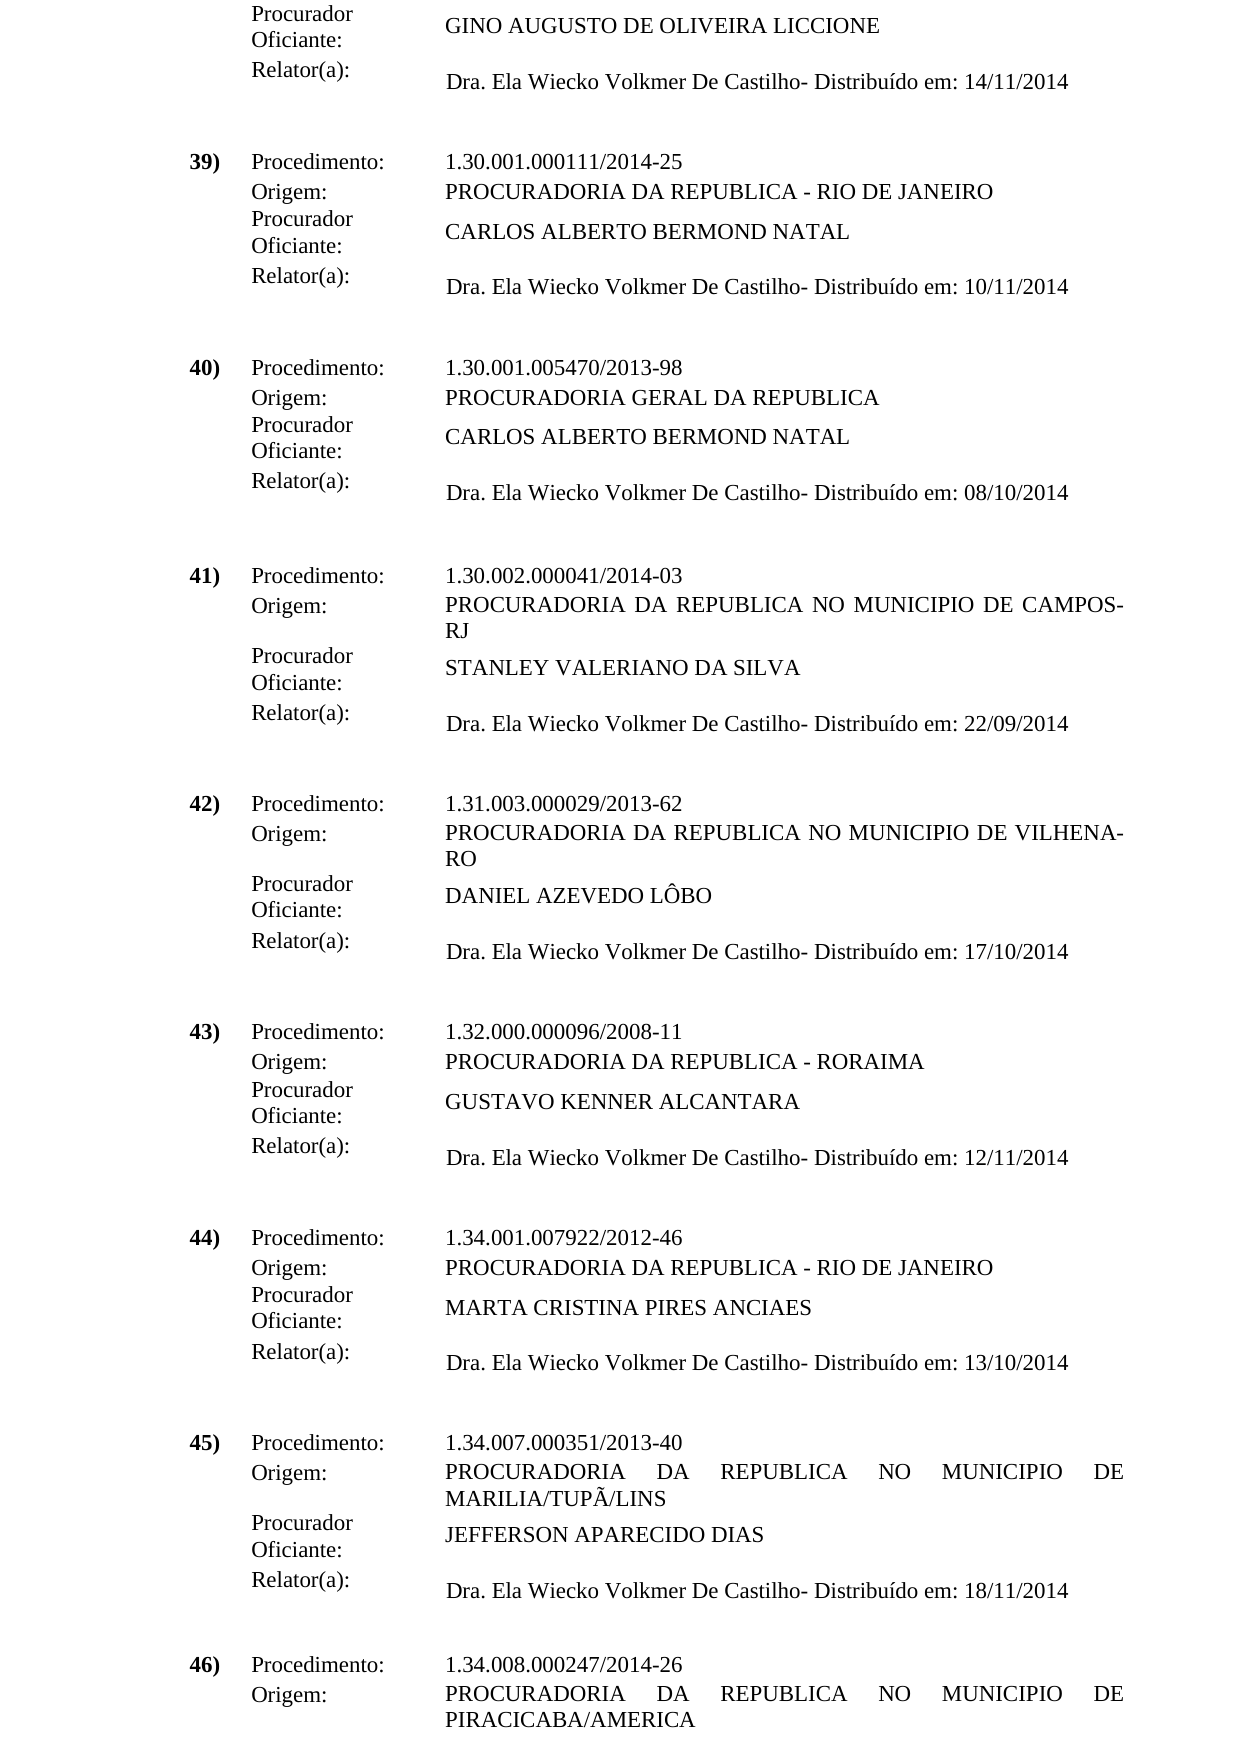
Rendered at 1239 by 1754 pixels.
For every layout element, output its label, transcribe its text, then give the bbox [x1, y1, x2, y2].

table_cell [445, 980, 1124, 1017]
table_cell [0, 789, 189, 818]
table_cell [251, 315, 445, 352]
table_cell Procedimento: [251, 789, 445, 818]
table_cell [0, 261, 189, 315]
table_cell [0, 752, 189, 789]
table_cell [1125, 620, 1239, 642]
table_cell [189, 870, 251, 921]
table_cell [1125, 870, 1239, 921]
table_cell [251, 726, 446, 749]
table_cell GINO AUGUSTO DE OLIVEIRA LICCIONE [445, 0, 1124, 51]
table_header [1125, 521, 1239, 561]
table_cell [1125, 1253, 1239, 1281]
table_cell Origem: [251, 1047, 445, 1076]
table_cell [1125, 848, 1239, 870]
table_cell [189, 620, 251, 642]
table_cell [0, 353, 189, 381]
table_cell Procedimento: [251, 1428, 445, 1457]
table_cell 40) [189, 353, 251, 381]
table_cell [1125, 1017, 1239, 1046]
table_cell DANIEL AZEVEDO LÔBO [445, 870, 1124, 921]
table_cell [0, 147, 189, 176]
table_cell [1125, 980, 1239, 1017]
table_cell [189, 926, 251, 980]
table_cell PROCURADORIA DA REPUBLICA NO MUNICIPIO DE VILHENA-RO [445, 819, 1124, 870]
table_cell [1125, 206, 1239, 257]
table_cell [251, 752, 445, 789]
table_cell [251, 290, 446, 312]
table_header [445, 521, 1124, 561]
table_cell [0, 1223, 189, 1251]
table_cell [189, 383, 251, 411]
table_cell [189, 1131, 251, 1185]
table_cell [1125, 698, 1239, 752]
table_cell Procurador Oficiante: [251, 1281, 445, 1334]
table_cell [1125, 1185, 1239, 1223]
table_cell [189, 1185, 251, 1223]
table_cell [189, 980, 251, 1017]
table_cell [1125, 789, 1239, 818]
table_cell [251, 620, 445, 642]
table_cell [445, 315, 1124, 352]
table_header [1125, 1619, 1239, 1650]
table_cell STANLEY VALERIANO DA SILVA [445, 642, 1124, 693]
table_cell [251, 1131, 1124, 1185]
table_header Relator(a): [251, 926, 446, 954]
table_cell [1125, 1223, 1239, 1251]
table_cell [1125, 1047, 1239, 1076]
table_cell [0, 383, 189, 411]
table_cell 39) [189, 147, 251, 176]
table_cell [0, 110, 189, 147]
table_cell [251, 467, 1124, 521]
table_cell [1125, 1680, 1239, 1708]
table_cell [0, 591, 189, 620]
table_header Dra. Ela Wiecko Volkmer De Castilho- Distribuído em: 18/11/2014 [446, 1565, 1122, 1616]
table_cell [251, 926, 1124, 980]
table_cell 1.34.008.000247/2014-26 [445, 1650, 1124, 1678]
table_cell 1.30.002.000041/2014-03 [445, 561, 1124, 590]
table_header Relator(a): [251, 1337, 446, 1365]
table_cell Origem: [251, 1253, 445, 1281]
table_cell [0, 561, 189, 590]
table_cell [1125, 1428, 1239, 1457]
table_cell [1125, 1391, 1239, 1428]
table_cell [1125, 0, 1239, 51]
table_cell Origem: [251, 819, 445, 848]
table_cell [0, 206, 189, 257]
table_cell [251, 110, 445, 147]
table_cell [0, 1458, 189, 1487]
table_cell [0, 56, 189, 109]
table_cell Origem: [251, 383, 445, 411]
table_cell [189, 206, 251, 257]
table_cell 41) [189, 561, 251, 590]
table_cell JEFFERSON APARECIDO DIAS [445, 1509, 1124, 1560]
table_cell [1125, 383, 1239, 411]
table_cell [189, 1680, 251, 1708]
table_cell [189, 642, 251, 693]
table_cell [0, 1185, 189, 1223]
table_cell [1125, 1709, 1239, 1731]
table_cell [1125, 1076, 1239, 1127]
table_cell Procurador Oficiante: [251, 642, 445, 695]
table_cell [1125, 353, 1239, 381]
table_cell [0, 1337, 189, 1391]
table_cell [251, 980, 445, 1017]
table_cell Procurador Oficiante: [251, 0, 445, 52]
table_cell [189, 1565, 251, 1619]
table_cell [445, 110, 1124, 147]
table_cell Origem: [251, 177, 445, 206]
table_cell [0, 819, 189, 848]
table_cell Procurador Oficiante: [251, 870, 445, 923]
table_header [251, 521, 445, 561]
table_header Relator(a): [251, 1565, 446, 1593]
table_header Dra. Ela Wiecko Volkmer De Castilho- Distribuído em: 22/09/2014 [446, 698, 1122, 749]
table_cell 45) [189, 1428, 251, 1457]
table_cell [189, 0, 251, 51]
table_header Dra. Ela Wiecko Volkmer De Castilho- Distribuído em: 12/11/2014 [446, 1131, 1122, 1182]
table_cell [189, 315, 251, 352]
table_cell PROCURADORIA GERAL DA REPUBLICA [445, 383, 1124, 411]
table_cell [1125, 1458, 1239, 1487]
table_cell [251, 1185, 445, 1223]
table_cell Procedimento: [251, 1650, 445, 1678]
table_cell [251, 84, 446, 107]
table_cell [1125, 110, 1239, 147]
table_cell Origem: [251, 591, 445, 620]
table_cell [0, 1509, 189, 1560]
table_header [0, 1619, 189, 1650]
table_cell 1.30.001.005470/2013-98 [445, 353, 1124, 381]
table_cell [251, 848, 445, 870]
table_cell 43) [189, 1017, 251, 1046]
table_cell [189, 1076, 251, 1127]
table_cell [251, 1337, 1124, 1391]
table_header Relator(a): [251, 1131, 446, 1160]
table_cell [251, 1565, 1124, 1619]
table_cell [1125, 467, 1239, 521]
table_cell Procurador Oficiante: [251, 1076, 445, 1128]
table_cell Procurador Oficiante: [251, 411, 445, 463]
table_cell [189, 411, 251, 462]
table_header Dra. Ela Wiecko Volkmer De Castilho- Distribuído em: 10/11/2014 [446, 261, 1122, 312]
table_cell [445, 1391, 1124, 1428]
table_cell [189, 752, 251, 789]
table_cell Procedimento: [251, 147, 445, 176]
table_cell Procedimento: [251, 1017, 445, 1046]
table_cell Procedimento: [251, 353, 445, 381]
table_cell [0, 1281, 189, 1332]
table_cell [1125, 261, 1239, 315]
table_cell 46) [189, 1650, 251, 1678]
table_cell PROCURADORIA DA REPUBLICA - RIO DE JANEIRO [445, 177, 1124, 206]
table_cell [1125, 1487, 1239, 1509]
table_cell [189, 1337, 251, 1391]
table_cell CARLOS ALBERTO BERMOND NATAL [445, 411, 1124, 462]
table_cell [189, 56, 251, 109]
table_cell [189, 177, 251, 206]
table_cell PROCURADORIA DA REPUBLICA - RIO DE JANEIRO [445, 1253, 1124, 1281]
table_header Relator(a): [251, 698, 446, 726]
table_cell 1.30.001.000111/2014-25 [445, 147, 1124, 176]
table_cell [189, 1253, 251, 1281]
table_cell [251, 1487, 445, 1509]
table_cell [0, 698, 189, 752]
table_cell [0, 0, 189, 51]
table_cell GUSTAVO KENNER ALCANTARA [445, 1076, 1124, 1127]
table_cell [1125, 1650, 1239, 1678]
table_cell [1125, 56, 1239, 109]
table_cell [0, 1017, 189, 1046]
table_cell [1125, 1281, 1239, 1332]
table_cell [0, 1253, 189, 1281]
table_cell Procurador Oficiante: [251, 206, 445, 258]
table_cell [189, 1487, 251, 1509]
table_cell CARLOS ALBERTO BERMOND NATAL [445, 206, 1124, 257]
table_cell [1125, 411, 1239, 462]
table_header [445, 1619, 1124, 1650]
table_cell [0, 1709, 189, 1731]
table_cell [1125, 1131, 1239, 1185]
table_cell [1125, 1565, 1239, 1619]
table_cell PROCURADORIA DA REPUBLICA NO MUNICIPIO DE MARILIA/TUPÃ/LINS [445, 1458, 1124, 1509]
table_cell [251, 261, 1124, 315]
table_cell [189, 819, 251, 848]
table_cell [189, 1047, 251, 1076]
table_cell [0, 411, 189, 462]
table_cell PROCURADORIA DA REPUBLICA - RORAIMA [445, 1047, 1124, 1076]
table_header Relator(a): [251, 467, 446, 495]
table_header [189, 1619, 251, 1650]
table_cell [0, 926, 189, 980]
table_cell [0, 315, 189, 352]
table_cell [1125, 642, 1239, 693]
table_cell [1125, 1337, 1239, 1391]
table_header [189, 521, 251, 561]
table_cell Origem: [251, 1680, 445, 1708]
table_cell [251, 1593, 446, 1616]
table_cell [0, 1076, 189, 1127]
table_header Dra. Ela Wiecko Volkmer De Castilho- Distribuído em: 08/10/2014 [446, 467, 1122, 518]
table_cell [251, 954, 446, 977]
table_cell [445, 752, 1124, 789]
table_cell [251, 1391, 445, 1428]
table_cell [189, 1281, 251, 1332]
table_cell [251, 1160, 446, 1182]
table_cell Origem: [251, 1458, 445, 1487]
table_cell [1125, 315, 1239, 352]
table_cell [445, 1185, 1124, 1223]
table_cell [189, 848, 251, 870]
table_cell [189, 698, 251, 752]
table_cell [0, 1047, 189, 1076]
table_cell [251, 1709, 445, 1731]
table_cell [251, 1365, 446, 1388]
table_cell PROCURADORIA DA REPUBLICA NO MUNICIPIO DE CAMPOS-RJ [445, 591, 1124, 642]
table_cell [189, 1509, 251, 1560]
table_cell [189, 1391, 251, 1428]
table_header Dra. Ela Wiecko Volkmer De Castilho- Distribuído em: 13/10/2014 [446, 1337, 1122, 1388]
table_cell Procedimento: [251, 1223, 445, 1251]
table_cell PROCURADORIA DA REPUBLICA NO MUNICIPIO DE PIRACICABA/AMERICA [445, 1680, 1124, 1731]
table_cell [0, 1680, 189, 1708]
table_cell 42) [189, 789, 251, 818]
table_cell [251, 698, 1124, 752]
table_header Relator(a): [251, 261, 446, 289]
table_cell 1.34.007.000351/2013-40 [445, 1428, 1124, 1457]
table_cell [1125, 177, 1239, 206]
table_cell 1.32.000.000096/2008-11 [445, 1017, 1124, 1046]
table_cell [0, 467, 189, 521]
table_header [0, 521, 189, 561]
table_cell [1125, 819, 1239, 848]
table_cell [0, 1650, 189, 1678]
table_cell [0, 1391, 189, 1428]
table_header Relator(a): [251, 56, 446, 84]
table_cell [1125, 1509, 1239, 1560]
table_cell [189, 1709, 251, 1731]
table_cell [1125, 591, 1239, 620]
table_cell [251, 495, 446, 518]
table_cell [1125, 752, 1239, 789]
table_cell [0, 642, 189, 693]
table_cell [1125, 926, 1239, 980]
table_header [251, 1619, 445, 1650]
table_cell [189, 591, 251, 620]
table_cell [0, 177, 189, 206]
table_cell 44) [189, 1223, 251, 1251]
table_header Dra. Ela Wiecko Volkmer De Castilho- Distribuído em: 14/11/2014 [446, 56, 1122, 107]
table_cell [0, 620, 189, 642]
table_cell [0, 1487, 189, 1509]
table_cell [189, 467, 251, 521]
table_cell [189, 1458, 251, 1487]
table_cell [0, 848, 189, 870]
table_cell 1.31.003.000029/2013-62 [445, 789, 1124, 818]
table_cell [0, 1131, 189, 1185]
table_cell [189, 110, 251, 147]
table_cell [1125, 147, 1239, 176]
table_cell Procedimento: [251, 561, 445, 590]
table_header Dra. Ela Wiecko Volkmer De Castilho- Distribuído em: 17/10/2014 [446, 926, 1122, 977]
table_cell [0, 1565, 189, 1619]
table_cell [0, 1428, 189, 1457]
table_cell Procurador Oficiante: [251, 1509, 445, 1562]
table_cell [1125, 561, 1239, 590]
table_cell MARTA CRISTINA PIRES ANCIAES [445, 1281, 1124, 1332]
table_cell [189, 261, 251, 315]
table_cell 1.34.001.007922/2012-46 [445, 1223, 1124, 1251]
table_cell [0, 980, 189, 1017]
table_cell [0, 870, 189, 921]
